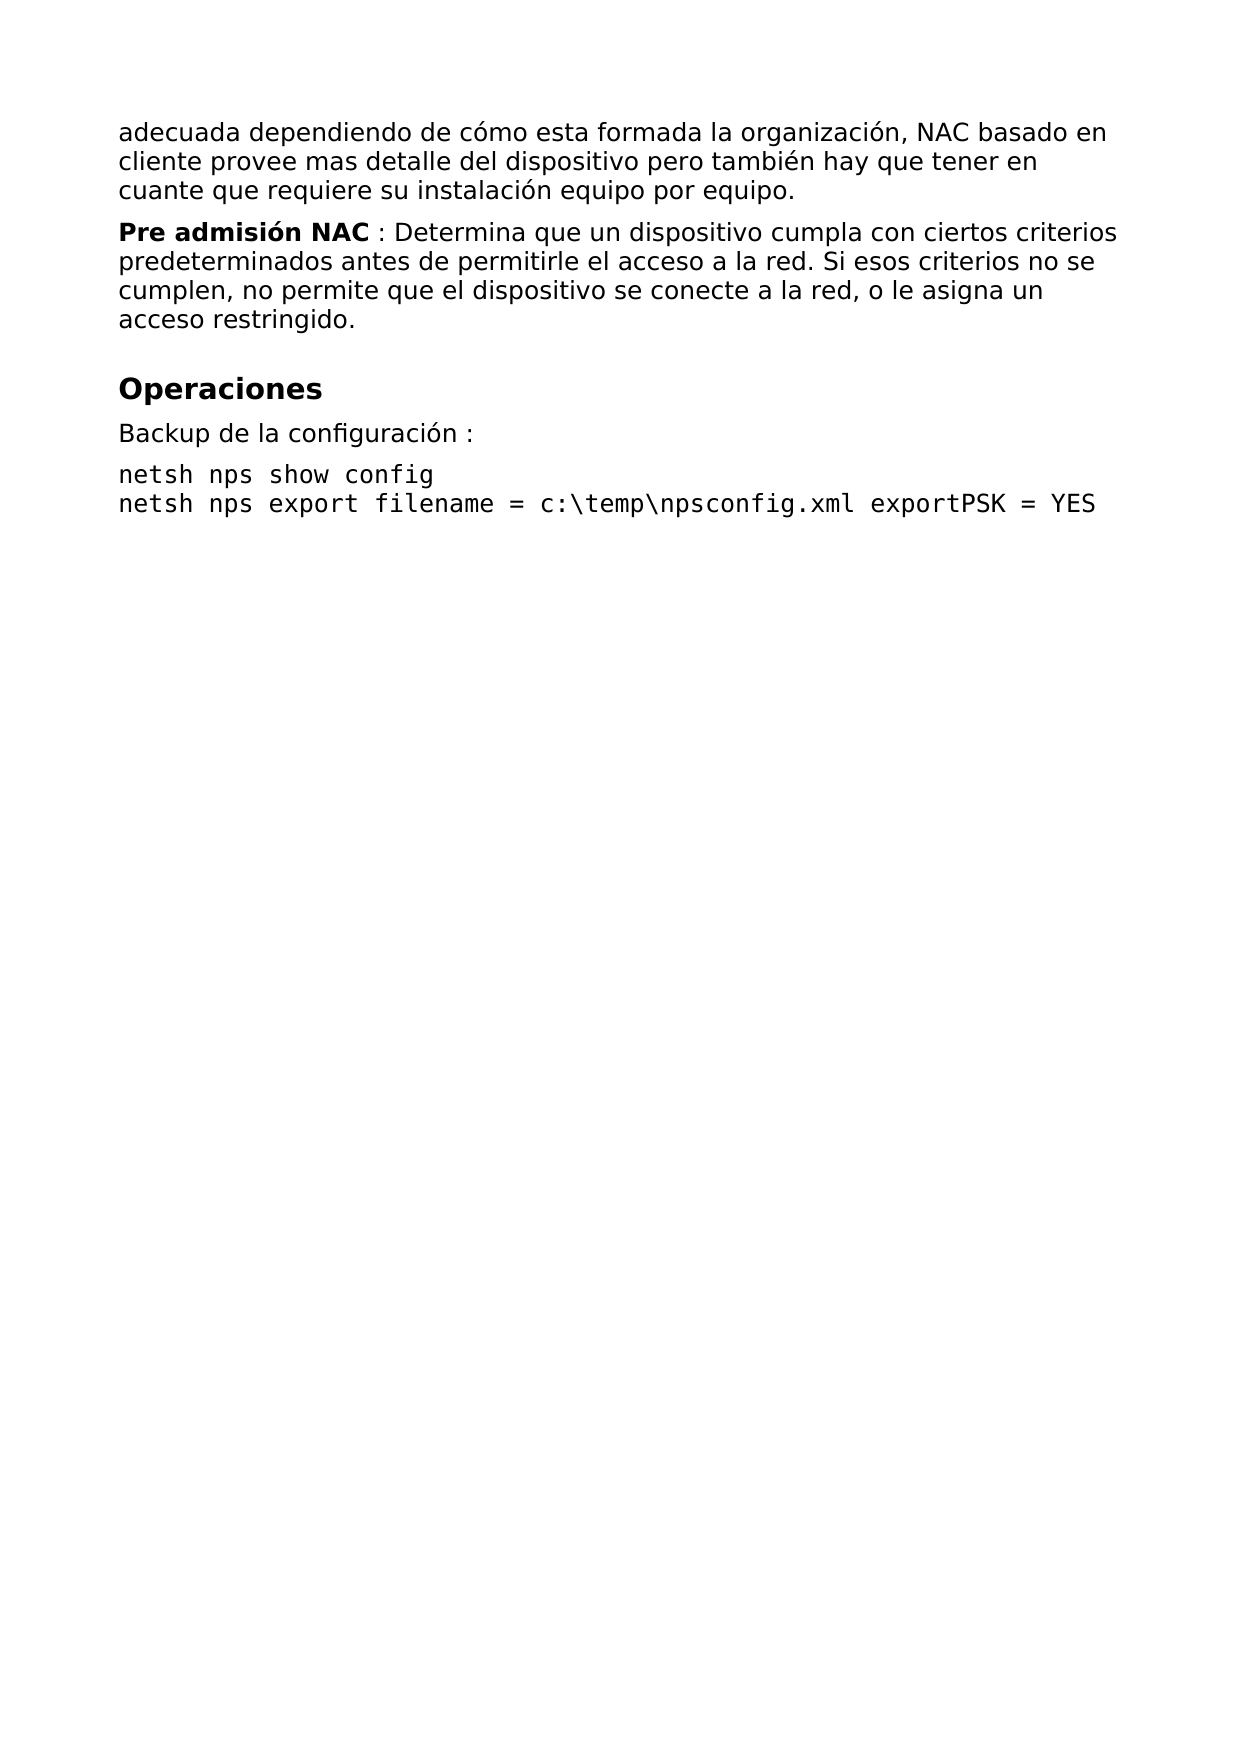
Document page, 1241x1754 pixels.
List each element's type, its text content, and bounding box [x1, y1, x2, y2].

text netsh nps show config netsh nps export filename = c:\temp\npsconfig.xml exportPSK = YES [118, 460, 1122, 519]
text Backup de la configuración : [118, 419, 1122, 448]
subtitle Operaciones [118, 372, 1122, 406]
text Pre admisión NAC : Determina que un dispositivo cumpla con ciertos criterios predeterminados antes de permitirle el acceso a la red. Si esos criterios no se cumplen, no permite que el dispositivo se conecte a la red, o le asigna un acceso restringido. [118, 218, 1122, 335]
text adecuada dependiendo de cómo esta formada la organización, NAC basado en cliente provee mas detalle del dispositivo pero también hay que tener en cuante que requiere su instalación equipo por equipo. [118, 118, 1122, 206]
